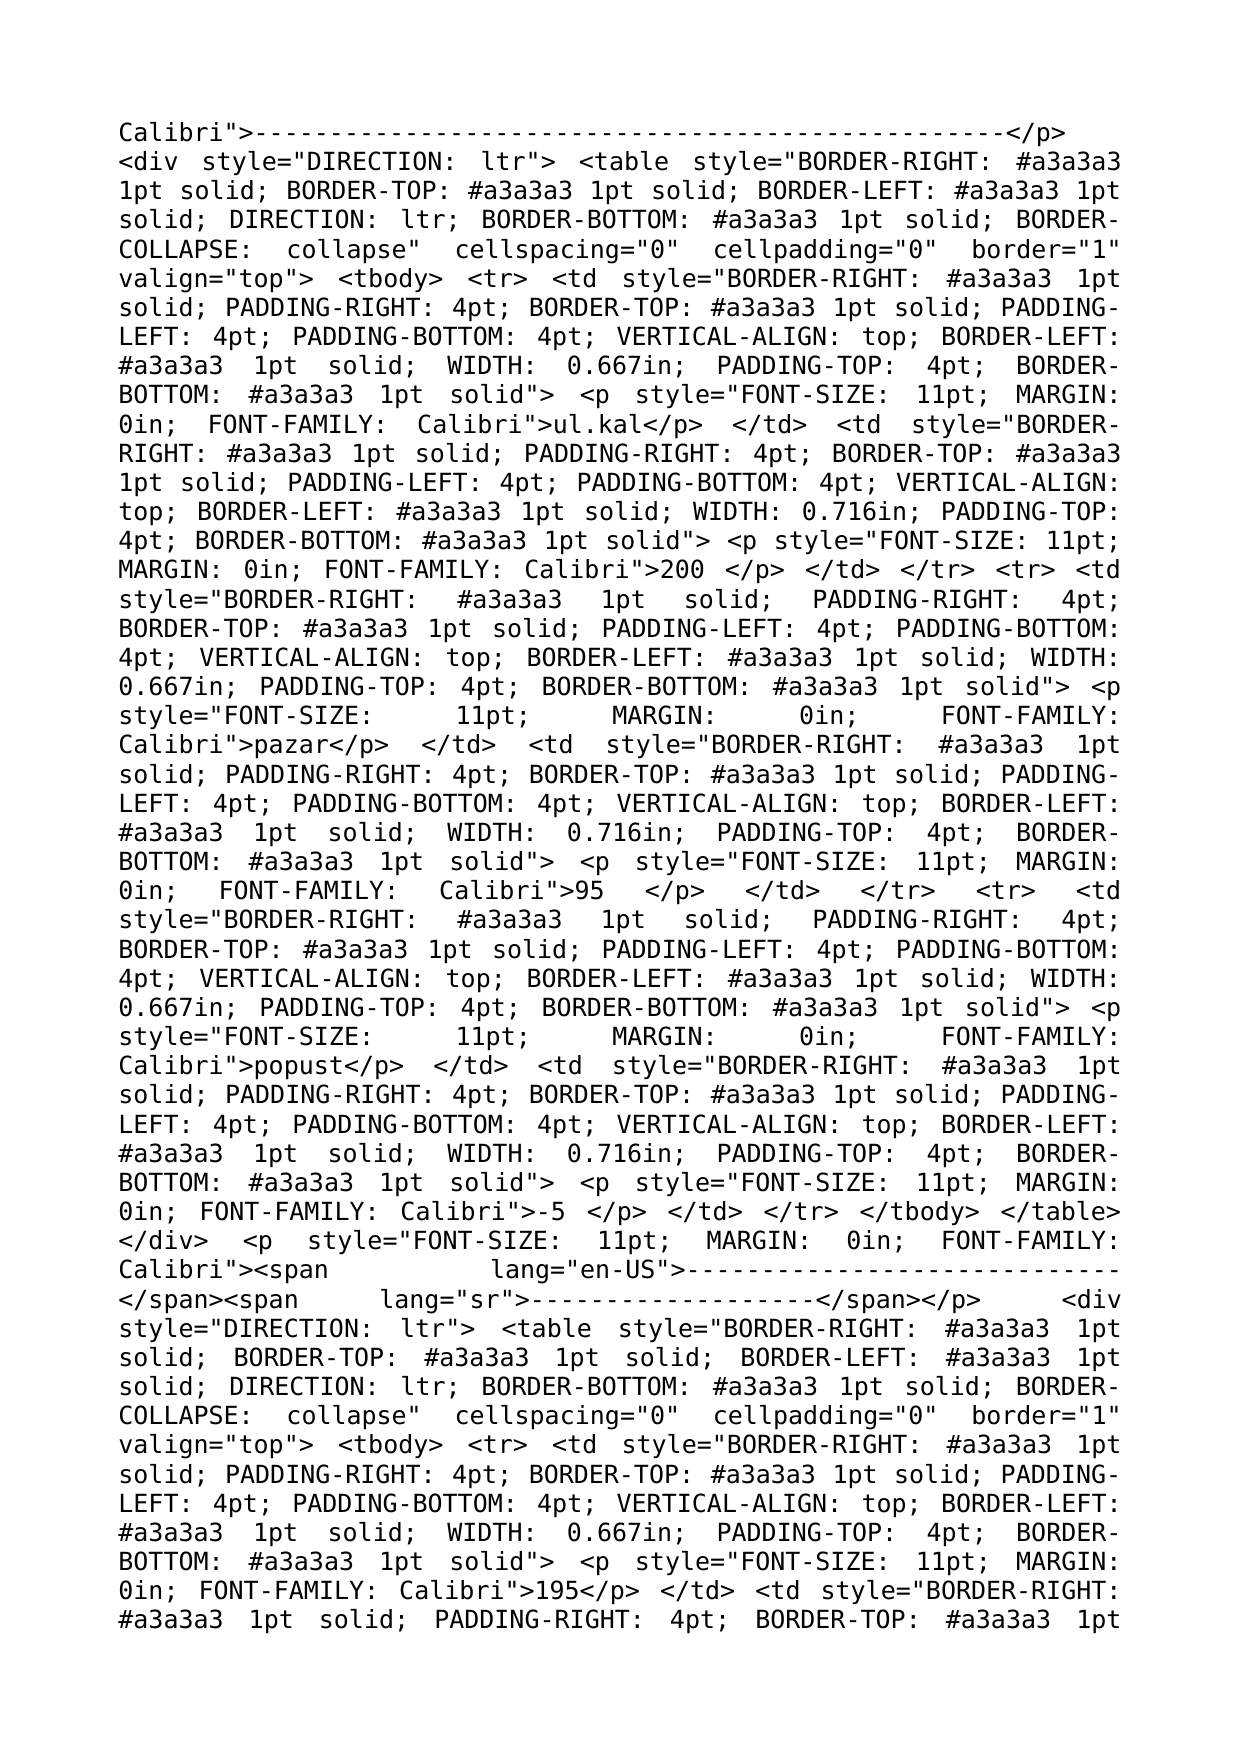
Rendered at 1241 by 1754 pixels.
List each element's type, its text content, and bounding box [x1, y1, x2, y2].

text Calibri">--------------------------------------------------</p> <div style="DIRECTION: ltr"> <table style="BORDER-RIGHT: #a3a3a3 1pt solid; BORDER-TOP: #a3a3a3 1pt solid; BORDER-LEFT: #a3a3a3 1pt solid; DIRECTION: ltr; BORDER-BOTTOM: #a3a3a3 1pt solid; BORDER-COLLAPSE: collapse" cellspacing="0" cellpadding="0" border="1" valign="top"> <tbody> <tr> <td style="BORDER-RIGHT: #a3a3a3 1pt solid; PADDING-RIGHT: 4pt; BORDER-TOP: #a3a3a3 1pt solid; PADDING-LEFT: 4pt; PADDING-BOTTOM: 4pt; VERTICAL-ALIGN: top; BORDER-LEFT: #a3a3a3 1pt solid; WIDTH: 0.667in; PADDING-TOP: 4pt; BORDER-BOTTOM: #a3a3a3 1pt solid"> <p style="FONT-SIZE: 11pt; MARGIN: 0in; FONT-FAMILY: Calibri">ul.kal</p> </td> <td style="BORDER-RIGHT: #a3a3a3 1pt solid; PADDING-RIGHT: 4pt; BORDER-TOP: #a3a3a3 1pt solid; PADDING-LEFT: 4pt; PADDING-BOTTOM: 4pt; VERTICAL-ALIGN: top; BORDER-LEFT: #a3a3a3 1pt solid; WIDTH: 0.716in; PADDING-TOP: 4pt; BORDER-BOTTOM: #a3a3a3 1pt solid"> <p style="FONT-SIZE: 11pt; MARGIN: 0in; FONT-FAMILY: Calibri">200 </p> </td> </tr> <tr> <td style="BORDER-RIGHT: #a3a3a3 1pt solid; PADDING-RIGHT: 4pt; BORDER-TOP: #a3a3a3 1pt solid; PADDING-LEFT: 4pt; PADDING-BOTTOM: 4pt; VERTICAL-ALIGN: top; BORDER-LEFT: #a3a3a3 1pt solid; WIDTH: 0.667in; PADDING-TOP: 4pt; BORDER-BOTTOM: #a3a3a3 1pt solid"> <p style="FONT-SIZE: 11pt; MARGIN: 0in; FONT-FAMILY: Calibri">pazar</p> </td> <td style="BORDER-RIGHT: #a3a3a3 1pt solid; PADDING-RIGHT: 4pt; BORDER-TOP: #a3a3a3 1pt solid; PADDING-LEFT: 4pt; PADDING-BOTTOM: 4pt; VERTICAL-ALIGN: top; BORDER-LEFT: #a3a3a3 1pt solid; WIDTH: 0.716in; PADDING-TOP: 4pt; BORDER-BOTTOM: #a3a3a3 1pt solid"> <p style="FONT-SIZE: 11pt; MARGIN: 0in; FONT-FAMILY: Calibri">95 </p> </td> </tr> <tr> <td style="BORDER-RIGHT: #a3a3a3 1pt solid; PADDING-RIGHT: 4pt; BORDER-TOP: #a3a3a3 1pt solid; PADDING-LEFT: 4pt; PADDING-BOTTOM: 4pt; VERTICAL-ALIGN: top; BORDER-LEFT: #a3a3a3 1pt solid; WIDTH: 0.667in; PADDING-TOP: 4pt; BORDER-BOTTOM: #a3a3a3 1pt solid"> <p style="FONT-SIZE: 11pt; MARGIN: 0in; FONT-FAMILY: Calibri">popust</p> </td> <td style="BORDER-RIGHT: #a3a3a3 1pt solid; PADDING-RIGHT: 4pt; BORDER-TOP: #a3a3a3 1pt solid; PADDING-LEFT: 4pt; PADDING-BOTTOM: 4pt; VERTICAL-ALIGN: top; BORDER-LEFT: #a3a3a3 1pt solid; WIDTH: 0.716in; PADDING-TOP: 4pt; BORDER-BOTTOM: #a3a3a3 1pt solid"> <p style="FONT-SIZE: 11pt; MARGIN: 0in; FONT-FAMILY: Calibri">-5 </p> </td> </tr> </tbody> </table> </div> <p style="FONT-SIZE: 11pt; MARGIN: 0in; FONT-FAMILY: Calibri"><span lang="en-US">----------------------------- </span><span lang="sr">-------------------</span></p> <div style="DIRECTION: ltr"> <table style="BORDER-RIGHT: #a3a3a3 1pt solid; BORDER-TOP: #a3a3a3 1pt solid; BORDER-LEFT: #a3a3a3 1pt solid; DIRECTION: ltr; BORDER-BOTTOM: #a3a3a3 1pt solid; BORDER-COLLAPSE: collapse" cellspacing="0" cellpadding="0" border="1" valign="top"> <tbody> <tr> <td style="BORDER-RIGHT: #a3a3a3 1pt solid; PADDING-RIGHT: 4pt; BORDER-TOP: #a3a3a3 1pt solid; PADDING-LEFT: 4pt; PADDING-BOTTOM: 4pt; VERTICAL-ALIGN: top; BORDER-LEFT: #a3a3a3 1pt solid; WIDTH: 0.667in; PADDING-TOP: 4pt; BORDER-BOTTOM: #a3a3a3 1pt solid"> <p style="FONT-SIZE: 11pt; MARGIN: 0in; FONT-FAMILY: Calibri">195</p> </td> <td style="BORDER-RIGHT: #a3a3a3 1pt solid; PADDING-RIGHT: 4pt; BORDER-TOP: #a3a3a3 1pt [118, 118, 1122, 1635]
